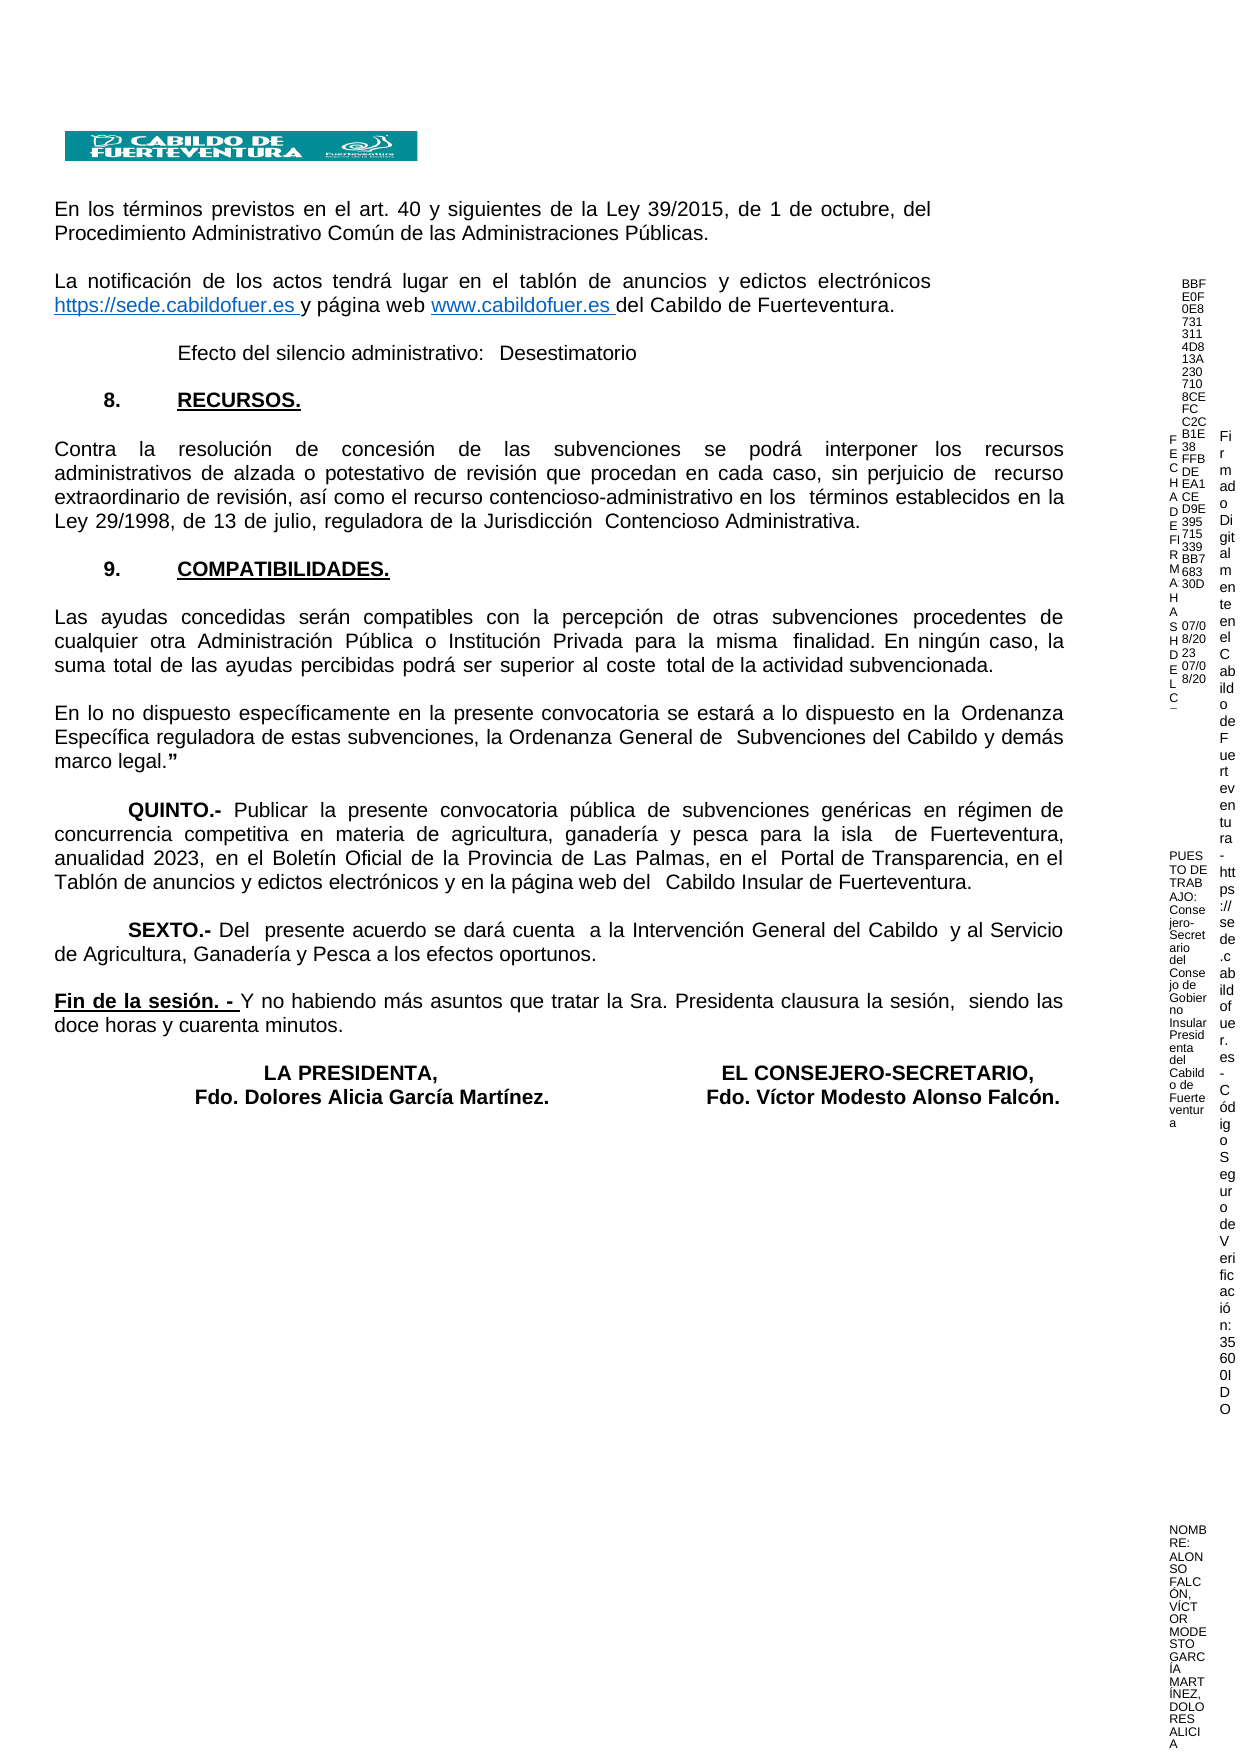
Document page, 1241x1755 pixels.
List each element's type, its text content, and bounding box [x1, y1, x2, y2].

text En lo no dispuesto específicamente en la presente convocatoria se estará a lo dispuesto en la Ordenanza Específica reguladora de estas subvenciones, la Ordenanza General de Subvenciones del Cabildo y demás marco legal.” [54, 701, 1064, 773]
text En los términos previstos en el art. 40 y siguientes de la Ley 39/2015, de 1 de octubre, del Procedimiento Administrativo Común de las Administraciones Públicas. [54, 197, 1059, 245]
text BBFE0F0E87313114D813A2307108CEFCC2CB1E38 FFBDEEA1CED9E395715339BB768330D3CC2EDAE0 [1182, 279, 1207, 590]
text [1167, 849, 1209, 1154]
text NOMBRE: [1169, 1523, 1209, 1550]
text QUINTO.- Publicar la presente convocatoria pública de subvenciones genéricas en régimen de concurrencia competitiva en materia de agricultura, ganadería y pesca para la isla de Fuerteventura, anualidad 2023, en el Boletín Oficial de la Provincia de Las Palmas, en el Portal de Transparencia, en el Tablón de anuncios y edictos electrónicos y en la página web del Cabildo Insular de Fuerteventura. [54, 797, 1064, 894]
picture [65, 131, 418, 161]
text 07/08/2023 [1182, 619, 1209, 660]
text SEXTO.- Del presente acuerdo se dará cuenta a la Intervención General del Cabildo y al Servicio de Agricultura, Ganadería y Pesca a los efectos oportunos. [54, 918, 1064, 966]
text [1179, 277, 1209, 590]
list [1209, 388, 1241, 412]
text 07/08/2023 [1182, 660, 1209, 686]
text Fin de la sesión. - Y no habiendo más asuntos que tratar la Sra. Presidenta clausura la sesión, siendo las doce horas y cuarenta minutos. [54, 989, 1063, 1037]
text ALONSO FALCÓN, VÍCTOR MODESTO GARCÍA MARTÍNEZ, DOLORES ALICIA [1169, 1551, 1207, 1751]
list COMPATIBILIDADES. [103, 557, 1167, 581]
subtitle LA PRESIDENTA, EL CONSEJERO-SECRETARIO, [264, 1061, 1167, 1085]
text Consejero-Secretario del Consejo de Gobierno Insular Presidenta del Cabildo de Fuerteventura [1169, 904, 1207, 1129]
text Las ayudas concedidas serán compatibles con la percepción de otras subvenciones procedentes de cualquier otra Administración Pública o Institución Privada para la misma finalidad. En ningún caso, la suma total de las ayudas percibidas podrá ser superior al coste total de la actividad subvencionada. [54, 605, 1064, 677]
text Contra la resolución de concesión de las subvenciones se podrá interponer los recursos administrativos de alzada o potestativo de revisión que procedan en cada caso, sin perjuicio de recurso extraordinario de revisión, así como el recurso contencioso-administrativo en los términos establecidos en la Ley 29/1998, de 13 de julio, reguladora de la Jurisdicción Contencioso Administrativa. [54, 436, 1065, 533]
text PUESTO DE TRABAJO: [1169, 850, 1209, 904]
text FECHA DE FIRMA: HASH DEL CERTIFICADO: [1169, 432, 1184, 709]
text Fdo. Dolores Alicia García Martínez. Fdo. Víctor Modesto Alonso Falcón. [194, 1085, 1167, 1109]
text Efecto del silencio administrativo: Desestimatorio [177, 341, 1179, 364]
text La notificación de los actos tendrá lugar en el tablón de anuncios y edictos electrónicos https://sede.cabildofuer.es y página web www.cabildofuer.es del Cabildo de Fuerteventura. [54, 269, 1148, 317]
text Firmado Digitalmente en el Cabildo de Fuerteventura - https://sede.cabildofuer.es - Código Seguro de Verificación: 35600IDOC2173C0365913D274CAB [1219, 428, 1236, 1417]
list RECURSOS. [103, 388, 1179, 412]
